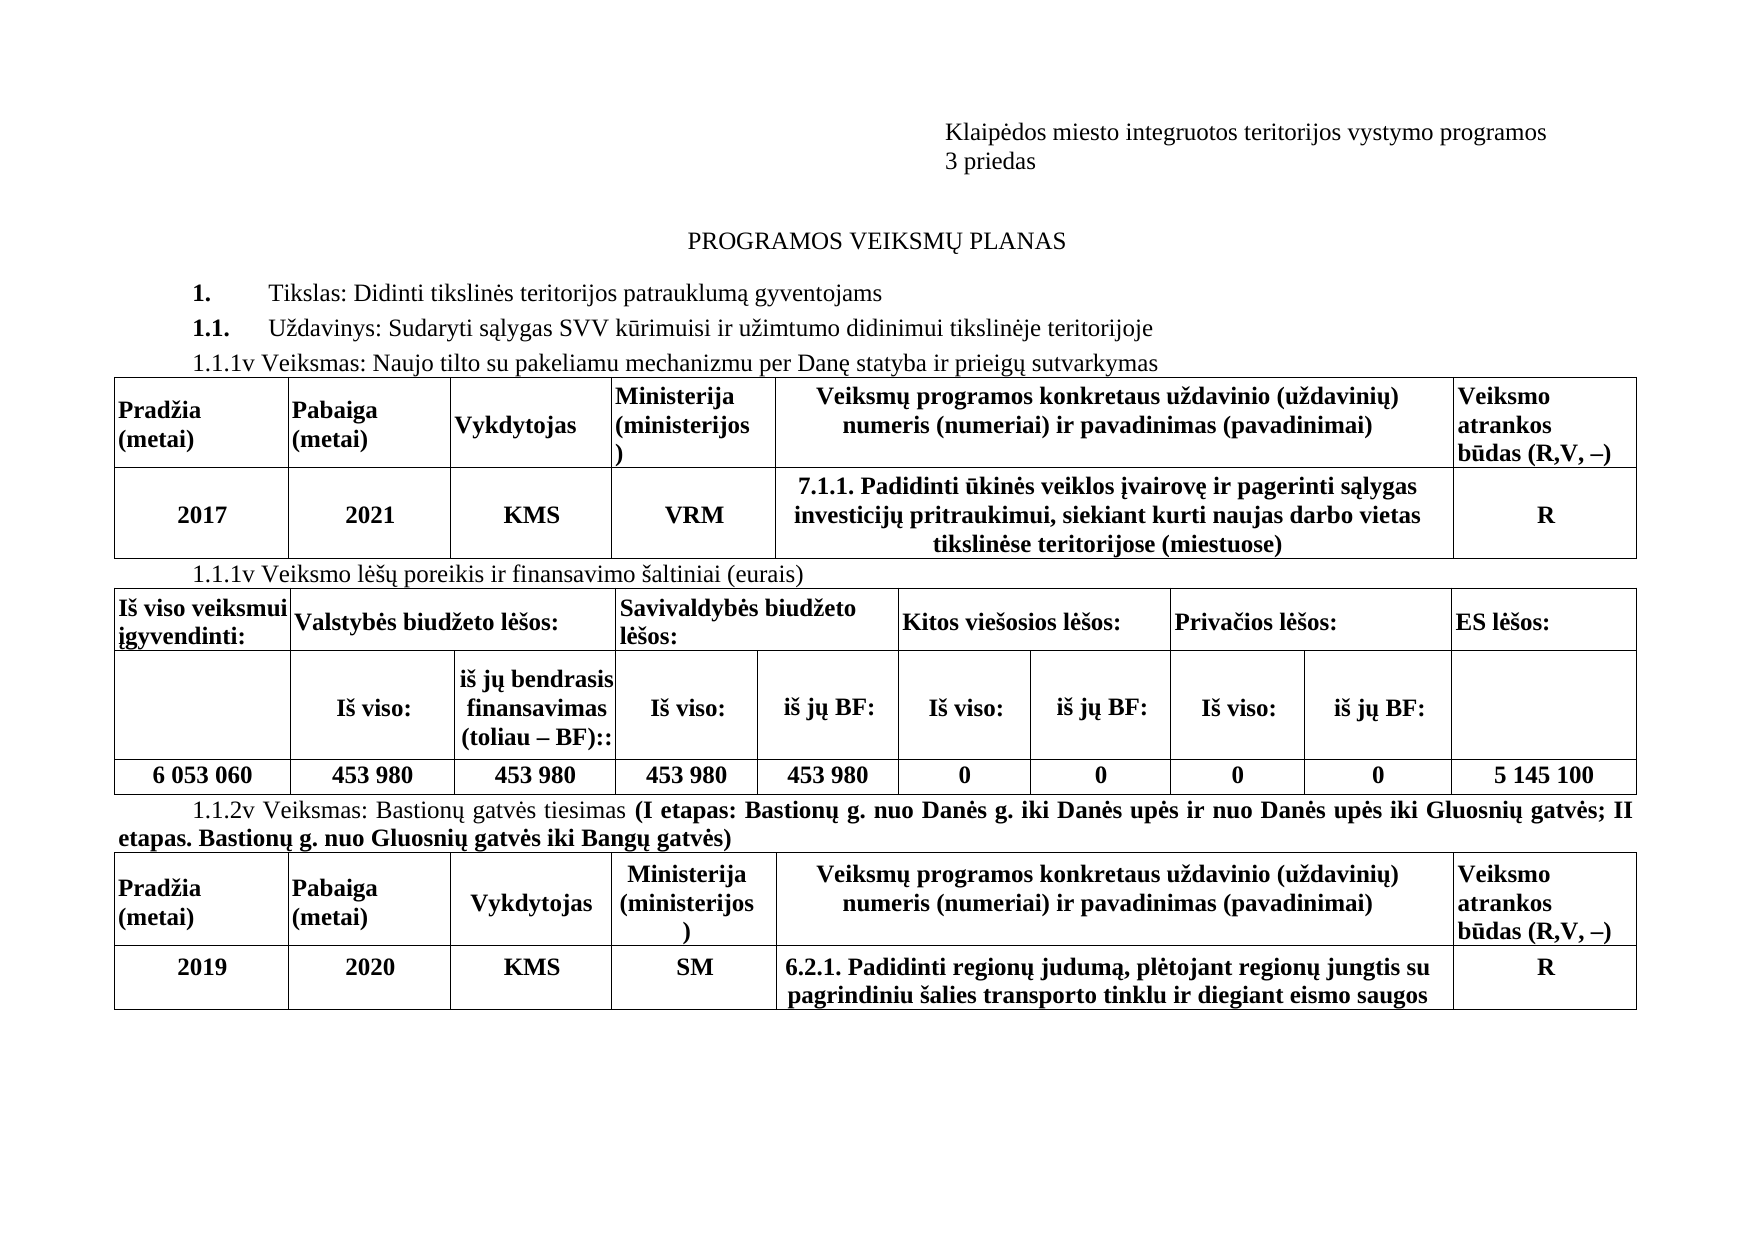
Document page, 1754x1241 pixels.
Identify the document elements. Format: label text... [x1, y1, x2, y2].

table_cell R [1454, 946, 1636, 1009]
table_cell 6 053 060 [115, 760, 290, 794]
table_cell 0 [1031, 760, 1170, 794]
table_cell 0 [1305, 760, 1451, 794]
table_header Pradžia (metai) [115, 378, 288, 467]
text PROGRAMOS VEIKSMŲ PLANAS [118, 226, 1636, 255]
table_cell iš jų BF: [758, 651, 898, 759]
table_cell iš jų bendrasis finansavimas (toliau – BF):: [455, 651, 615, 759]
text 1. Tikslas: Didinti tikslinės teritorijos patrauklumą gyventojams [118, 278, 1636, 307]
table_cell Iš viso: [899, 651, 1030, 759]
table_header Veiksmo atrankos būdas (R,V, –) [1454, 853, 1636, 945]
table_cell [115, 651, 290, 759]
table_cell SM [612, 946, 776, 1009]
table_header Kitos viešosios lėšos: [899, 589, 1170, 650]
table_header Veiksmo atrankos būdas (R,V, –) [1454, 378, 1636, 467]
table_cell 453 980 [616, 760, 757, 794]
table_cell 2017 [115, 468, 288, 558]
table_cell 453 980 [758, 760, 898, 794]
text Klaipėdos miesto integruotos teritorijos vystymo programos [118, 117, 1636, 146]
table_header Savivaldybės biudžeto lėšos: [616, 589, 898, 650]
table_header Pradžia (metai) [115, 853, 288, 945]
table_cell iš jų BF: [1305, 651, 1451, 759]
table_header Pabaiga (metai) [289, 378, 450, 467]
table_header Ministerija (ministerijos) [612, 853, 776, 945]
table_cell VRM [612, 468, 775, 558]
table_cell KMS [451, 468, 611, 558]
table_header Veiksmų programos konkretaus uždavinio (uždavinių) numeris (numeriai) ir pavadinimas (pavadinimai) [777, 853, 1453, 945]
table_cell KMS [451, 946, 611, 1009]
table_header Veiksmų programos konkretaus uždavinio (uždavinių) numeris (numeriai) ir pavadinimas (pavadinimai) [776, 378, 1453, 467]
table_cell 5 145 100 [1452, 760, 1636, 794]
table_header ES lėšos: [1452, 589, 1636, 650]
table_cell iš jų BF: [1031, 651, 1170, 759]
table_header Valstybės biudžeto lėšos: [291, 589, 615, 650]
table_cell 6.2.1. Padidinti regionų judumą, plėtojant regionų jungtis su pagrindiniu šalies transporto tinklu ir diegiant eismo saugos [777, 946, 1453, 1009]
table_cell 2020 [289, 946, 450, 1009]
table_cell 2019 [115, 946, 288, 1009]
table_cell 453 980 [455, 760, 615, 794]
table_header Iš viso veiksmui įgyvendinti: [115, 589, 290, 650]
text 1.1.1v Veiksmas: Naujo tilto su pakeliamu mechanizmu per Danę statyba ir prieigų sutvarkymas [192, 348, 1636, 377]
table_cell [1452, 651, 1636, 759]
text 3 priedas [118, 146, 1636, 175]
table_header Vykdytojas [451, 853, 611, 945]
table_cell 2021 [289, 468, 450, 558]
table_cell Iš viso: [616, 651, 757, 759]
table_cell 0 [899, 760, 1030, 794]
table_cell R [1454, 468, 1636, 558]
text 1.1.2v Veiksmas: Bastionų gatvės tiesimas (I etapas: Bastionų g. nuo Danės g. iki Danės upės ir nuo Danės upės iki Gluosnių gatvės; II etapas. Bastionų g. nuo Gluosnių gatvės iki Bangų gatvės) [118, 795, 1636, 852]
table_cell 453 980 [291, 760, 454, 794]
table_cell 7.1.1. Padidinti ūkinės veiklos įvairovę ir pagerinti sąlygas investicijų pritraukimui, siekiant kurti naujas darbo vietas tikslinėse teritorijose (miestuose) [776, 468, 1453, 558]
text 1.1. Uždavinys: Sudaryti sąlygas SVV kūrimuisi ir užimtumo didinimui tikslinėje teritorijoje [118, 313, 1636, 342]
table_cell Iš viso: [291, 651, 454, 759]
table_cell Iš viso: [1171, 651, 1304, 759]
table_cell 0 [1171, 760, 1304, 794]
table_header Privačios lėšos: [1171, 589, 1451, 650]
table_header Pabaiga (metai) [289, 853, 450, 945]
table_header Ministerija (ministerijos) [612, 378, 775, 467]
text 1.1.1v Veiksmo lėšų poreikis ir finansavimo šaltiniai (eurais) [118, 559, 1636, 587]
table_header Vykdytojas [451, 378, 611, 467]
